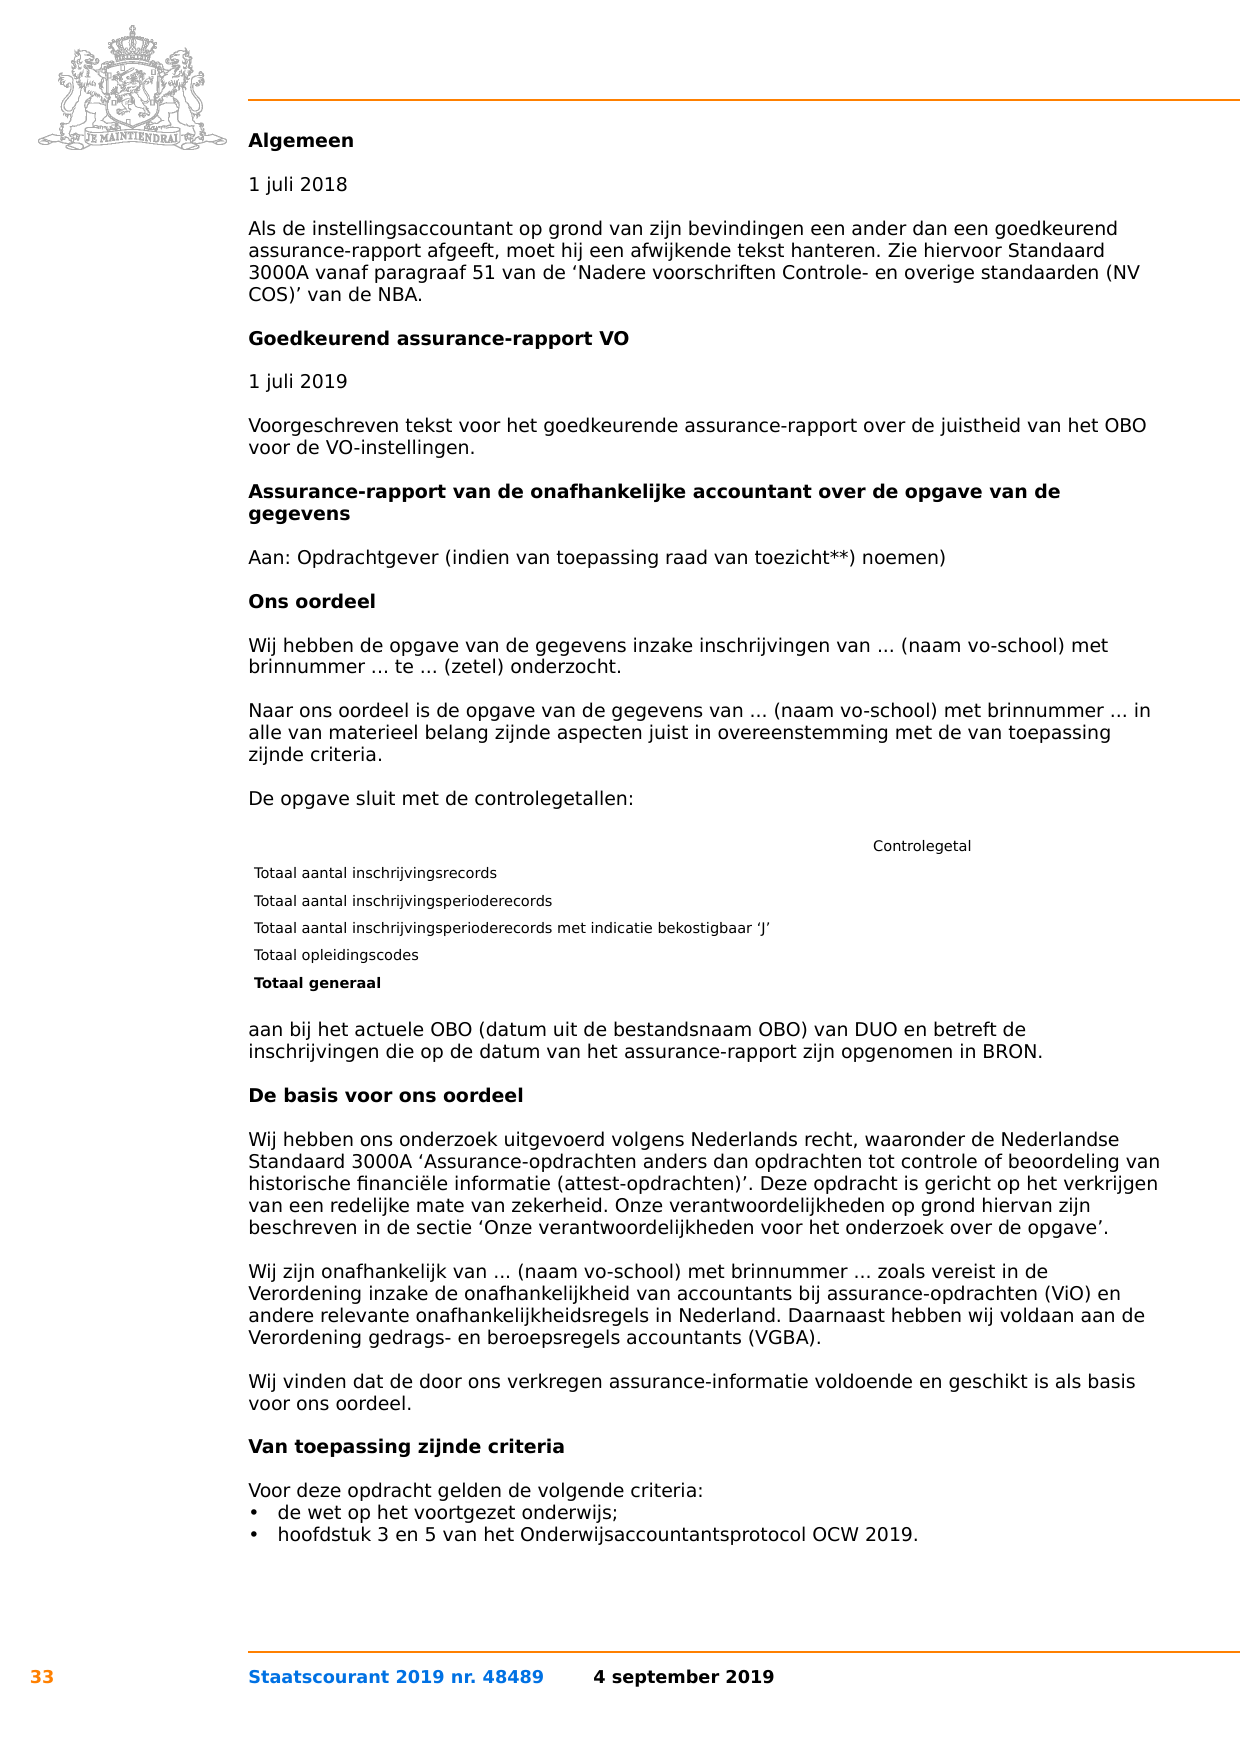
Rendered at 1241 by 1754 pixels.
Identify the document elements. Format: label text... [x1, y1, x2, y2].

subtitle De basis voor ons oordeel [248, 1085, 1163, 1107]
text aan bij het actuele OBO (datum uit de bestandsnaam OBO) van DUO en betreft de inschrijvingen die op de datum van het assurance-rapport zijn opgenomen in BRON. [248, 1019, 1163, 1063]
table_cell Totaal opleidingscodes [249, 943, 866, 969]
table_header Controlegetal [867, 833, 1163, 859]
subtitle Assurance-rapport van de onafhankelijke accountant over de opgave van de gegevens [248, 481, 1163, 525]
subtitle Van toepassing zijnde criteria [248, 1436, 1163, 1458]
table_cell [867, 943, 1163, 969]
table_cell [867, 970, 1163, 996]
subtitle Ons oordeel [248, 591, 1163, 613]
table_cell [867, 915, 1163, 942]
table_cell Totaal generaal [249, 970, 866, 996]
text Wij zijn onafhankelijk van ... (naam vo-school) met brinnummer ... zoals vereist in de Verordening inzake de onafhankelijkheid van accountants bij assurance-opdrachten (ViO) en andere relevante onafhankelijkheidsregels in Nederland. Daarnaast hebben wij voldaan aan de Verordening gedrags- en beroepsregels accountants (VGBA). [248, 1261, 1163, 1349]
picture [38, 25, 227, 150]
text De opgave sluit met de controlegetallen: [248, 788, 1163, 810]
text Aan: Opdrachtgever (indien van toepassing raad van toezicht**) noemen) [248, 547, 1163, 569]
table_cell [867, 888, 1163, 914]
table_cell Totaal aantal inschrijvingsperioderecords met indicatie bekostigbaar ‘J’ [249, 915, 866, 942]
subtitle 1 juli 2019 [248, 371, 1163, 393]
text Naar ons oordeel is de opgave van de gegevens van ... (naam vo-school) met brinnummer ... in alle van materieel belang zijnde aspecten juist in overeenstemming met de van toepassing zijnde criteria. [248, 700, 1163, 766]
text Wij hebben ons onderzoek uitgevoerd volgens Nederlands recht, waaronder de Nederlandse Standaard 3000A ‘Assurance-opdrachten anders dan opdrachten tot controle of beoordeling van historische financiële informatie (attest-opdrachten)’. Deze opdracht is gericht op het verkrijgen van een redelijke mate van zekerheid. Onze verantwoordelijkheden op grond hiervan zijn beschreven in de sectie ‘Onze verantwoordelijkheden voor het onderzoek over de opgave’. [248, 1129, 1163, 1239]
text Wij hebben de opgave van de gegevens inzake inschrijvingen van ... (naam vo-school) met brinnummer ... te ... (zetel) onderzocht. [248, 634, 1163, 678]
text • de wet op het voortgezet onderwijs; [248, 1502, 1163, 1524]
text • hoofdstuk 3 en 5 van het Onderwijsaccountantsprotocol OCW 2019. [248, 1524, 1163, 1546]
subtitle Algemeen [248, 130, 1163, 152]
table_header [249, 833, 866, 859]
table_cell [867, 860, 1163, 887]
table_cell Totaal aantal inschrijvingsperioderecords [249, 888, 866, 914]
subtitle Goedkeurend assurance-rapport VO [248, 327, 1163, 349]
subtitle 1 juli 2018 [248, 174, 1163, 196]
text Voorgeschreven tekst voor het goedkeurende assurance-rapport over de juistheid van het OBO voor de VO-instellingen. [248, 415, 1163, 459]
table_cell Totaal aantal inschrijvingsrecords [249, 860, 866, 887]
text Wij vinden dat de door ons verkregen assurance-informatie voldoende en geschikt is als basis voor ons oordeel. [248, 1371, 1163, 1414]
text Als de instellingsaccountant op grond van zijn bevindingen een ander dan een goedkeurend assurance-rapport afgeeft, moet hij een afwijkende tekst hanteren. Zie hiervoor Standaard 3000A vanaf paragraaf 51 van de ‘Nadere voorschriften Controle- en overige standaarden (NV COS)’ van de NBA. [248, 218, 1163, 306]
text Voor deze opdracht gelden de volgende criteria: [248, 1480, 1163, 1502]
